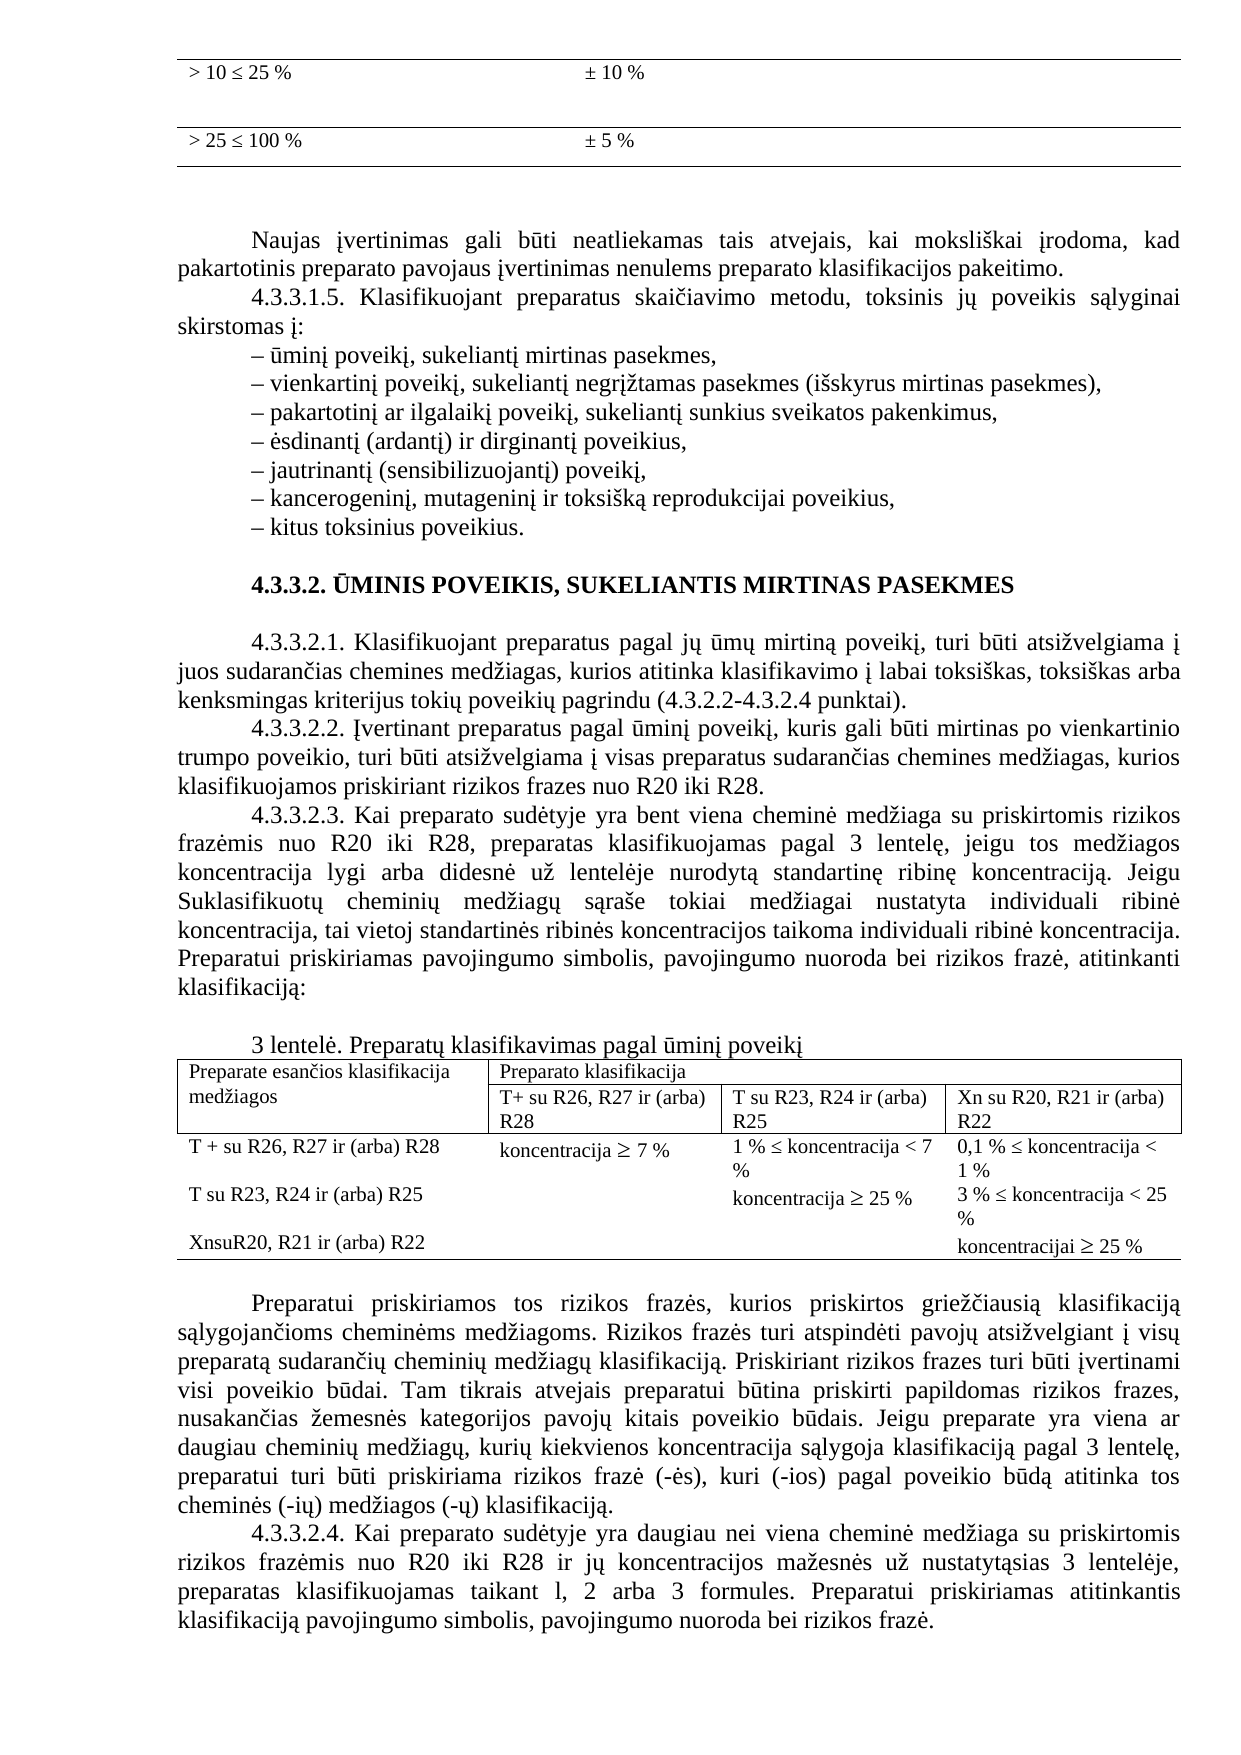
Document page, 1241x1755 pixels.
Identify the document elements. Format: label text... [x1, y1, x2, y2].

table_cell T su R23, R24 ir (arba) R25 [722, 1085, 945, 1133]
table_cell koncentracija ≥ 7 % [488, 1134, 721, 1182]
table_cell [488, 1230, 721, 1259]
text 4.3.3.2.3. Kai preparato sudėtyje yra bent viena cheminė medžiaga su priskirtomis rizikos frazėmis nuo R20 iki R28, preparatas klasifikuojamas pagal 3 lentelę, jeigu tos medžiagos koncentracija lygi arba didesnė už lentelėje nurodytą standartinę ribinę koncentraciją. Jeigu Suklasifikuotų cheminių medžiagų sąraše tokiai medžiagai nustatyta individuali ribinė koncentracija, tai vietoj standartinės ribinės koncentracijos taikoma individuali ribinė koncentracija. Preparatui priskiriamas pavojingumo simbolis, pavojingumo nuoroda bei rizikos frazė, atitinkanti klasifikaciją: [177, 800, 1181, 1001]
table_cell [721, 1230, 946, 1259]
table_cell > 10 ≤ 25 % [177, 60, 573, 127]
text – ūminį poveikį, sukeliantį mirtinas pasekmes, [177, 340, 1181, 368]
text – kancerogeninį, mutageninį ir toksišką reprodukcijai poveikius, [177, 483, 1181, 512]
table_cell koncentracija ≥ 25 % [721, 1182, 946, 1230]
text Preparatui priskiriamos tos rizikos frazės, kurios priskirtos griežčiausią klasifikaciją sąlygojančioms cheminėms medžiagoms. Rizikos frazės turi atspindėti pavojų atsižvelgiant į visų preparatą sudarančių cheminių medžiagų klasifikaciją. Priskiriant rizikos frazes turi būti įvertinami visi poveikio būdai. Tam tikrais atvejais preparatui būtina priskirti papildomas rizikos frazes, nusakančias žemesnės kategorijos pavojų kitais poveikio būdais. Jeigu preparate yra viena ar daugiau cheminių medžiagų, kurių kiekvienos koncentracija sąlygoja klasifikaciją pagal 3 lentelę, preparatui turi būti priskiriama rizikos frazė (-ės), kuri (-ios) pagal poveikio būdą atitinka tos cheminės (-ių) medžiagos (-ų) klasifikaciją. [177, 1288, 1181, 1518]
text – pakartotinį ar ilgalaikį poveikį, sukeliantį sunkius sveikatos pakenkimus, [177, 397, 1181, 426]
text – ėsdinantį (ardantį) ir dirginantį poveikius, [177, 426, 1181, 455]
table_cell 3 % ≤ koncentracija < 25 % [946, 1182, 1181, 1230]
text 4.3.3.2.2. Įvertinant preparatus pagal ūminį poveikį, kuris gali būti mirtinas po vienkartinio trumpo poveikio, turi būti atsižvelgiama į visas preparatus sudarančias chemines medžiagas, kurios klasifikuojamos priskiriant rizikos frazes nuo R20 iki R28. [177, 713, 1181, 800]
table_cell ± 10 % [573, 60, 1181, 127]
table_header Preparate esančios klasifikacija medžiagos [178, 1060, 488, 1133]
table_header Preparato klasifikacija [489, 1060, 1181, 1083]
table_cell T+ su R26, R27 ir (arba) R28 [489, 1085, 721, 1133]
text 4.3.3.2.4. Kai preparato sudėtyje yra daugiau nei viena cheminė medžiaga su priskirtomis rizikos frazėmis nuo R20 iki R28 ir jų koncentracijos mažesnės už nustatytąsias 3 lentelėje, preparatas klasifikuojamas taikant l, 2 arba 3 formules. Preparatui priskiriamas atitinkantis klasifikaciją pavojingumo simbolis, pavojingumo nuoroda bei rizikos frazė. [177, 1518, 1181, 1633]
text – jautrinantį (sensibilizuojantį) poveikį, [177, 455, 1181, 483]
table_cell [488, 1182, 721, 1230]
text – vienkartinį poveikį, sukeliantį negrįžtamas pasekmes (išskyrus mirtinas pasekmes), [177, 368, 1181, 397]
text 4.3.3.2.1. Klasifikuojant preparatus pagal jų ūmų mirtiną poveikį, turi būti atsižvelgiama į juos sudarančias chemines medžiagas, kurios atitinka klasifikavimo į labai toksiškas, toksiškas arba kenksmingas kriterijus tokių poveikių pagrindu (4.3.2.2-4.3.2.4 punktai). [177, 627, 1181, 713]
table_cell T + su R26, R27 ir (arba) R28 [177, 1134, 488, 1182]
table_cell ± 5 % [573, 128, 1181, 166]
table_cell koncentracijai ≥ 25 % [946, 1230, 1181, 1259]
text 4.3.3.2. ŪMINIS POVEIKIS, SUKELIANTIS MIRTINAS PASEKMES [177, 570, 1181, 598]
table_cell T su R23, R24 ir (arba) R25 [177, 1182, 488, 1230]
text 4.3.3.1.5. Klasifikuojant preparatus skaičiavimo metodu, toksinis jų poveikis sąlyginai skirstomas į: [177, 282, 1181, 340]
text Naujas įvertinimas gali būti neatliekamas tais atvejais, kai moksliškai įrodoma, kad pakartotinis preparato pavojaus įvertinimas nenulems preparato klasifikacijos pakeitimo. [177, 225, 1181, 282]
text – kitus toksinius poveikius. [177, 512, 1181, 541]
table_cell XnsuR20, R21 ir (arba) R22 [177, 1230, 488, 1259]
table_cell Xn su R20, R21 ir (arba) R22 [946, 1085, 1181, 1133]
table_cell 0,1 % ≤ koncentracija < 1 % [946, 1134, 1181, 1182]
text 3 lentelė. Preparatų klasifikavimas pagal ūminį poveikį [177, 1030, 1181, 1058]
table_cell > 25 ≤ 100 % [177, 128, 573, 166]
table_cell 1 % ≤ koncentracija < 7 % [721, 1134, 946, 1182]
